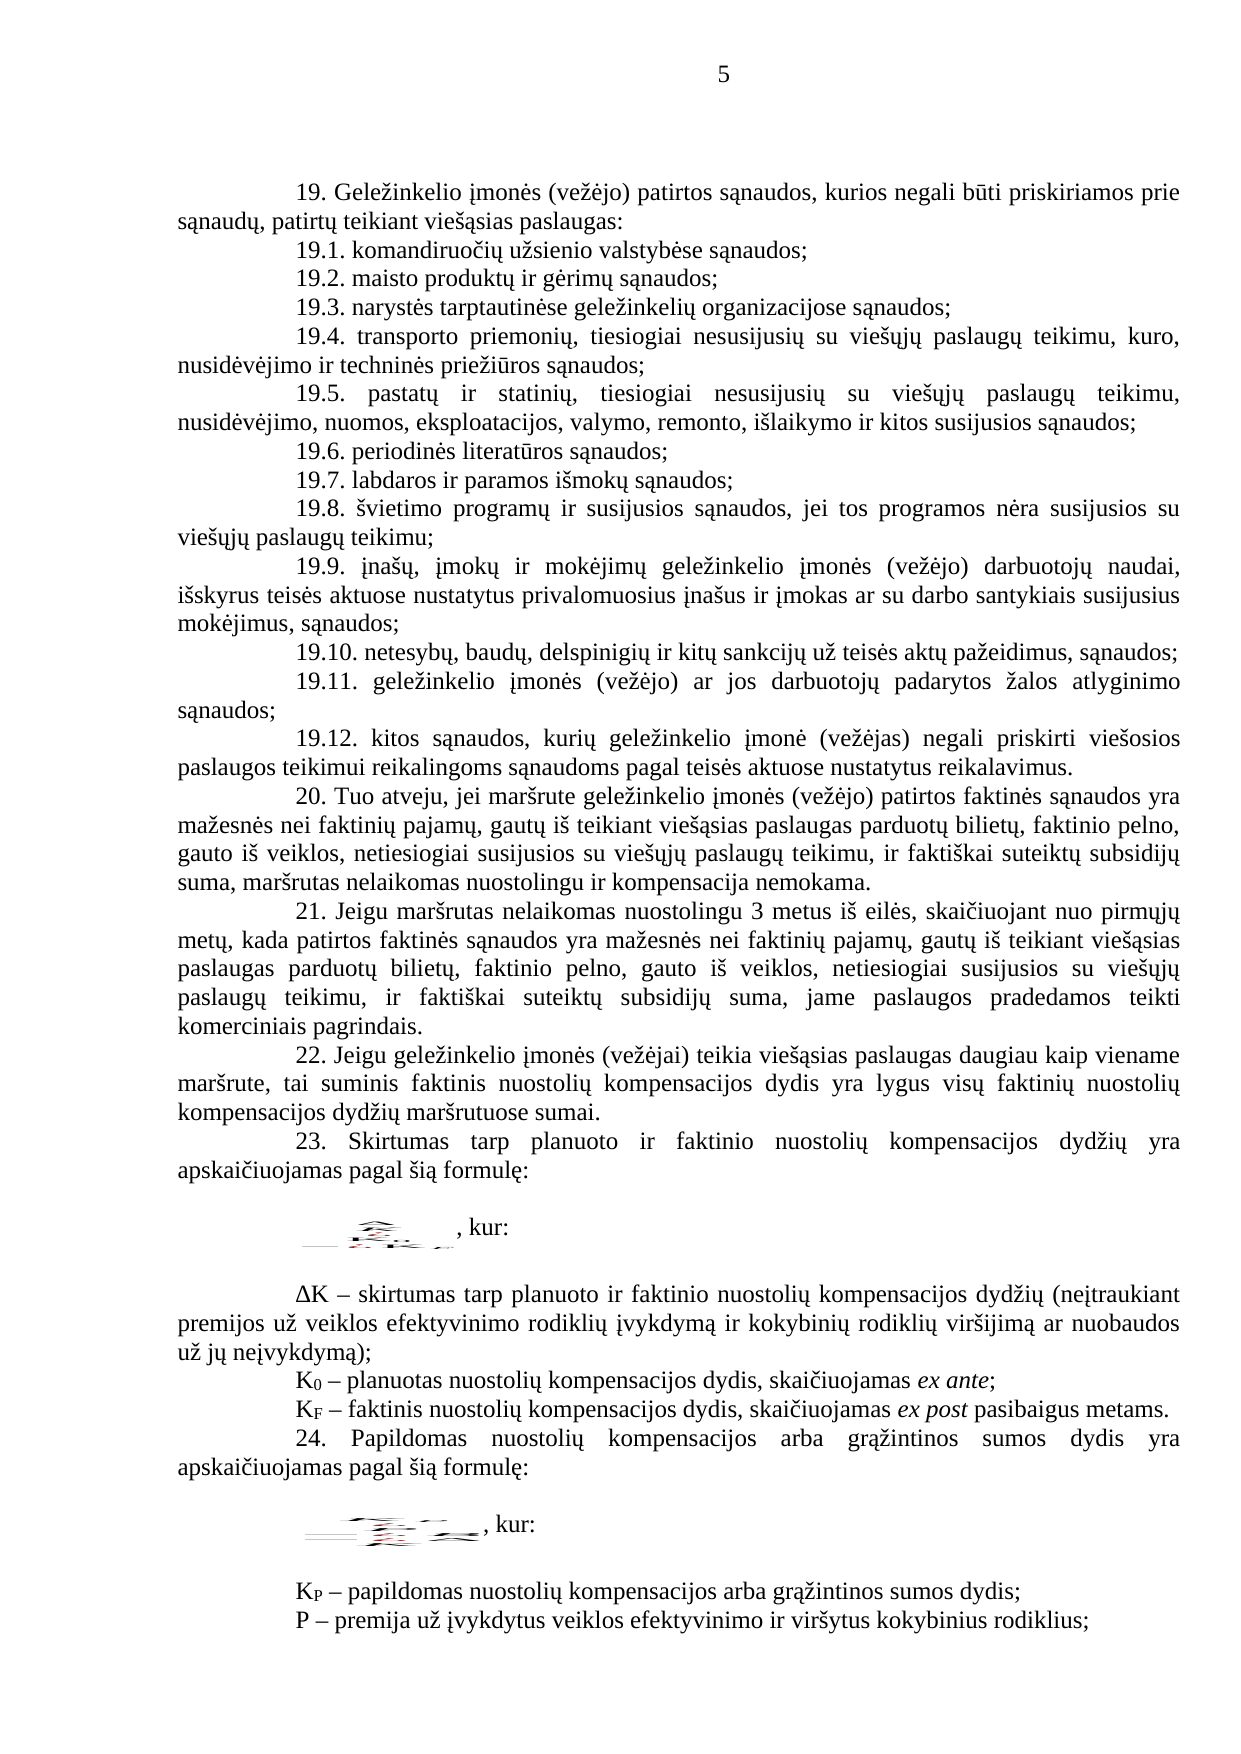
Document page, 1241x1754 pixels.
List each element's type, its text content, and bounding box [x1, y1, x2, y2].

text 20. Tuo atveju, jei maršrute geležinkelio įmonės (vežėjo) patirtos faktinės sąnaudos yra mažesnės nei faktinių pajamų, gautų iš teikiant viešąsias paslaugas parduotų bilietų, faktinio pelno, gauto iš veiklos, netiesiogiai susijusios su viešųjų paslaugų teikimu, ir faktiškai suteiktų subsidijų suma, maršrutas nelaikomas nuostolingu ir kompensacija nemokama. [177, 781, 1181, 896]
text KF – faktinis nuostolių kompensacijos dydis, skaičiuojamas ex post pasibaigus metams. [177, 1394, 1181, 1423]
text , kur: [177, 1509, 1181, 1547]
text 19.3. narystės tarptautinėse geležinkelių organizacijose sąnaudos; [177, 292, 1181, 321]
text 21. Jeigu maršrutas nelaikomas nuostolingu 3 metus iš eilės, skaičiuojant nuo pirmųjų metų, kada patirtos faktinės sąnaudos yra mažesnės nei faktinių pajamų, gautų iš teikiant viešąsias paslaugas parduotų bilietų, faktinio pelno, gauto iš veiklos, netiesiogiai susijusios su viešųjų paslaugų teikimu, ir faktiškai suteiktų subsidijų suma, jame paslaugos pradedamos teikti komerciniais pagrindais. [177, 896, 1181, 1040]
text 22. Jeigu geležinkelio įmonės (vežėjai) teikia viešąsias paslaugas daugiau kaip viename maršrute, tai suminis faktinis nuostolių kompensacijos dydis yra lygus visų faktinių nuostolių kompensacijos dydžių maršrutuose sumai. [177, 1040, 1181, 1126]
text 19.6. periodinės literatūros sąnaudos; [177, 436, 1181, 465]
text 19.10. netesybų, baudų, delspinigių ir kitų sankcijų už teisės aktų pažeidimus, sąnaudos; [177, 637, 1181, 666]
text , kur: [177, 1212, 1181, 1250]
text K0 – planuotas nuostolių kompensacijos dydis, skaičiuojamas ex ante; [177, 1365, 1181, 1394]
text 19.1. komandiruočių užsienio valstybėse sąnaudos; [177, 235, 1181, 263]
text 19.2. maisto produktų ir gėrimų sąnaudos; [177, 263, 1181, 292]
text KP – papildomas nuostolių kompensacijos arba grąžintinos sumos dydis; [177, 1576, 1181, 1605]
text 24. Papildomas nuostolių kompensacijos arba grąžintinos sumos dydis yra apskaičiuojamas pagal šią formulę: [177, 1423, 1181, 1480]
text P – premija už įvykdytus veiklos efektyvinimo ir viršytus kokybinius rodiklius; [177, 1605, 1181, 1634]
text 19.9. įnašų, įmokų ir mokėjimų geležinkelio įmonės (vežėjo) darbuotojų naudai, išskyrus teisės aktuose nustatytus privalomuosius įnašus ir įmokas ar su darbo santykiais susijusius mokėjimus, sąnaudos; [177, 551, 1181, 637]
text 23. Skirtumas tarp planuoto ir faktinio nuostolių kompensacijos dydžių yra apskaičiuojamas pagal šią formulę: [177, 1126, 1181, 1183]
text 19.4. transporto priemonių, tiesiogiai nesusijusių su viešųjų paslaugų teikimu, kuro, nusidėvėjimo ir techninės priežiūros sąnaudos; [177, 321, 1181, 378]
text 19. Geležinkelio įmonės (vežėjo) patirtos sąnaudos, kurios negali būti priskiriamos prie sąnaudų, patirtų teikiant viešąsias paslaugas: [177, 177, 1181, 235]
text 19.5. pastatų ir statinių, tiesiogiai nesusijusių su viešųjų paslaugų teikimu, nusidėvėjimo, nuomos, eksploatacijos, valymo, remonto, išlaikymo ir kitos susijusios sąnaudos; [177, 378, 1181, 436]
text 19.8. švietimo programų ir susijusios sąnaudos, jei tos programos nėra susijusios su viešųjų paslaugų teikimu; [177, 493, 1181, 551]
text ∆K – skirtumas tarp planuoto ir faktinio nuostolių kompensacijos dydžių (neįtraukiant premijos už veiklos efektyvinimo rodiklių įvykdymą ir kokybinių rodiklių viršijimą ar nuobaudos už jų neįvykdymą); [177, 1279, 1181, 1365]
text 19.11. geležinkelio įmonės (vežėjo) ar jos darbuotojų padarytos žalos atlyginimo sąnaudos; [177, 666, 1181, 723]
text 19.12. kitos sąnaudos, kurių geležinkelio įmonė (vežėjas) negali priskirti viešosios paslaugos teikimui reikalingoms sąnaudoms pagal teisės aktuose nustatytus reikalavimus. [177, 723, 1181, 781]
text 19.7. labdaros ir paramos išmokų sąnaudos; [177, 465, 1181, 493]
